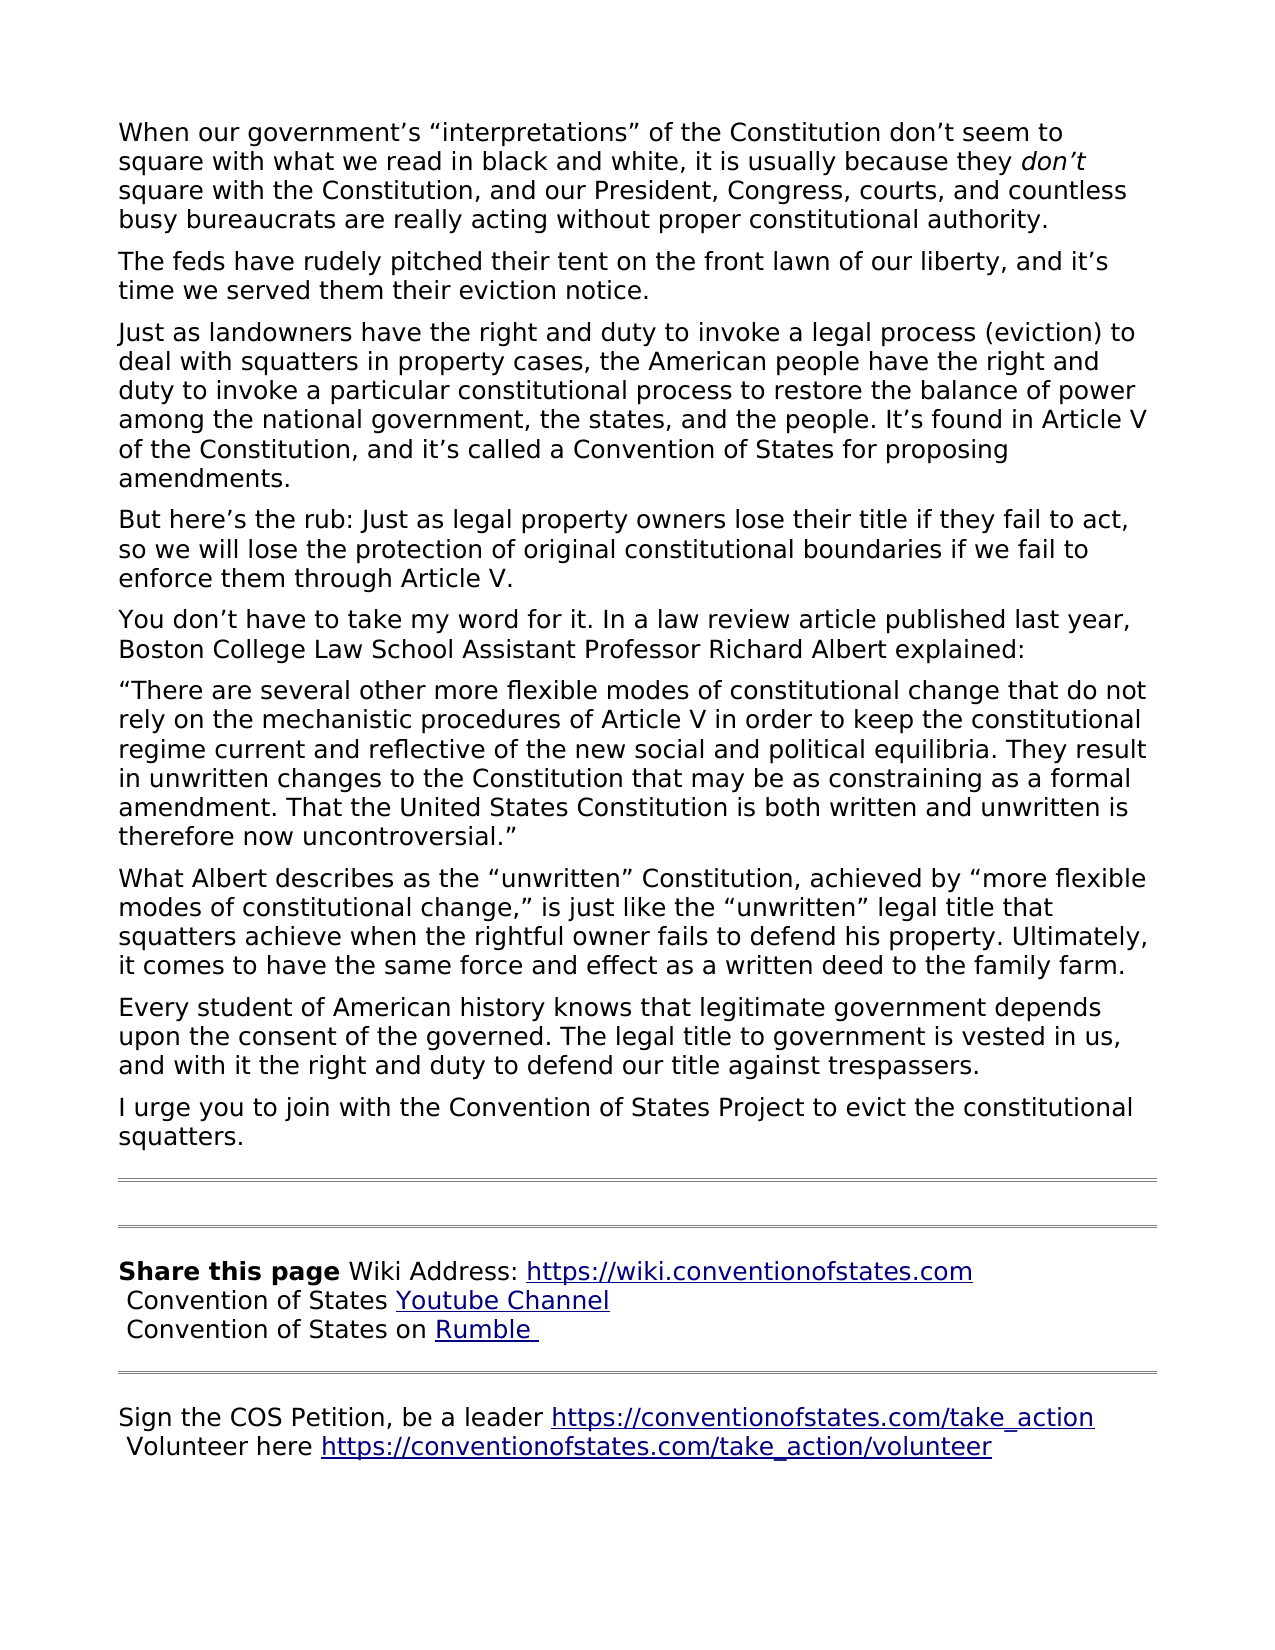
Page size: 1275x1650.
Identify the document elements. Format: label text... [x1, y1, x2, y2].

text “There are several other more flexible modes of constitutional change that do not rely on the mechanistic procedures of Article V in order to keep the constitutional regime current and reflective of the new social and political equilibria. They result in unwritten changes to the Constitution that may be as constraining as a formal amendment. That the United States Constitution is both written and unwritten is therefore now uncontroversial.” [118, 676, 1157, 851]
text You don’t have to take my word for it. In a law review article published last year, Boston College Law School Assistant Professor Richard Albert explained: [118, 606, 1157, 664]
text Share this page Wiki Address: https://wiki.conventionofstates.com Convention of States Youtube Channel Convention of States on Rumble [118, 1257, 1157, 1344]
text What Albert describes as the “unwritten” Constitution, achieved by “more flexible modes of constitutional change,” is just like the “unwritten” legal title that squatters achieve when the rightful owner fails to defend his property. Ultimately, it comes to have the same force and effect as a written deed to the family farm. [118, 864, 1157, 981]
text I urge you to join with the Convention of States Project to evict the constitutional squatters. [118, 1093, 1157, 1151]
text Sign the COS Petition, be a leader https://conventionofstates.com/take_action Volunteer here https://conventionofstates.com/take_action/volunteer [118, 1403, 1157, 1461]
text But here’s the rub: Just as legal property owners lose their title if they fail to act, so we will lose the protection of original constitutional boundaries if we fail to enforce them through Article V. [118, 506, 1157, 593]
text Just as landowners have the right and duty to invoke a legal process (eviction) to deal with squatters in property cases, the American people have the right and duty to invoke a particular constitutional process to restore the balance of power among the national government, the states, and the people. It’s found in Article V of the Constitution, and it’s called a Convention of States for proposing amendments. [118, 318, 1157, 493]
text Every student of American history knows that legitimate government depends upon the consent of the governed. The legal title to government is vested in us, and with it the right and duty to defend our title against trespassers. [118, 993, 1157, 1081]
text When our government’s “interpretations” of the Constitution don’t seem to square with what we read in black and white, it is usually because they don’t square with the Constitution, and our President, Congress, courts, and countless busy bureaucrats are really acting without proper constitutional authority. [118, 118, 1157, 235]
text The feds have rudely pitched their tent on the front lawn of our liberty, and it’s time we served them their eviction notice. [118, 247, 1157, 306]
